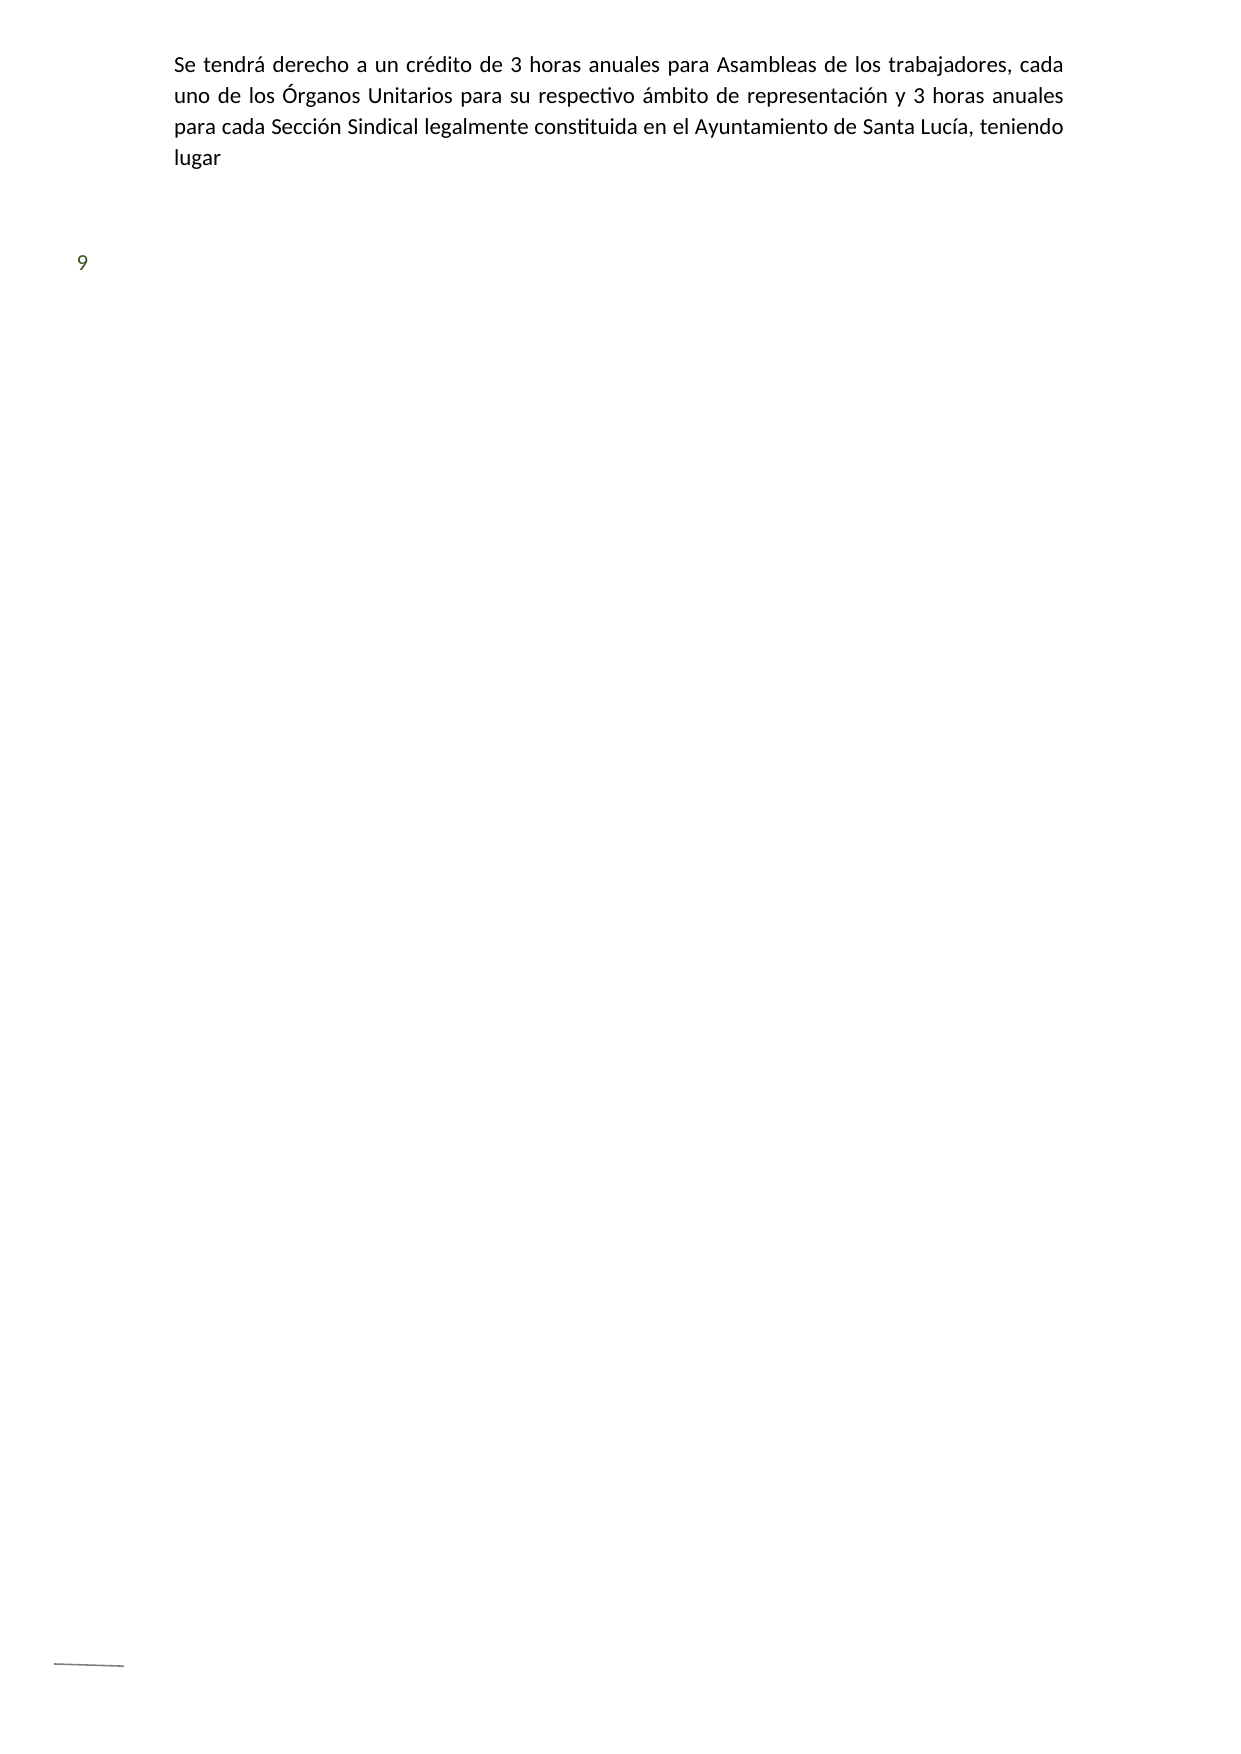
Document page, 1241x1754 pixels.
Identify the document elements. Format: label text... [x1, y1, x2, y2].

text 9 [76, 249, 1066, 275]
text Se tendrá derecho a un crédito de 3 horas anuales para Asambleas de los trabajadores, cada uno de los Órganos Unitarios para su respectivo ámbito de representación y 3 horas anuales para cada Sección Sindical legalmente constituida en el Ayuntamiento de Santa Lucía, teniendo lugar [174, 50, 1066, 171]
